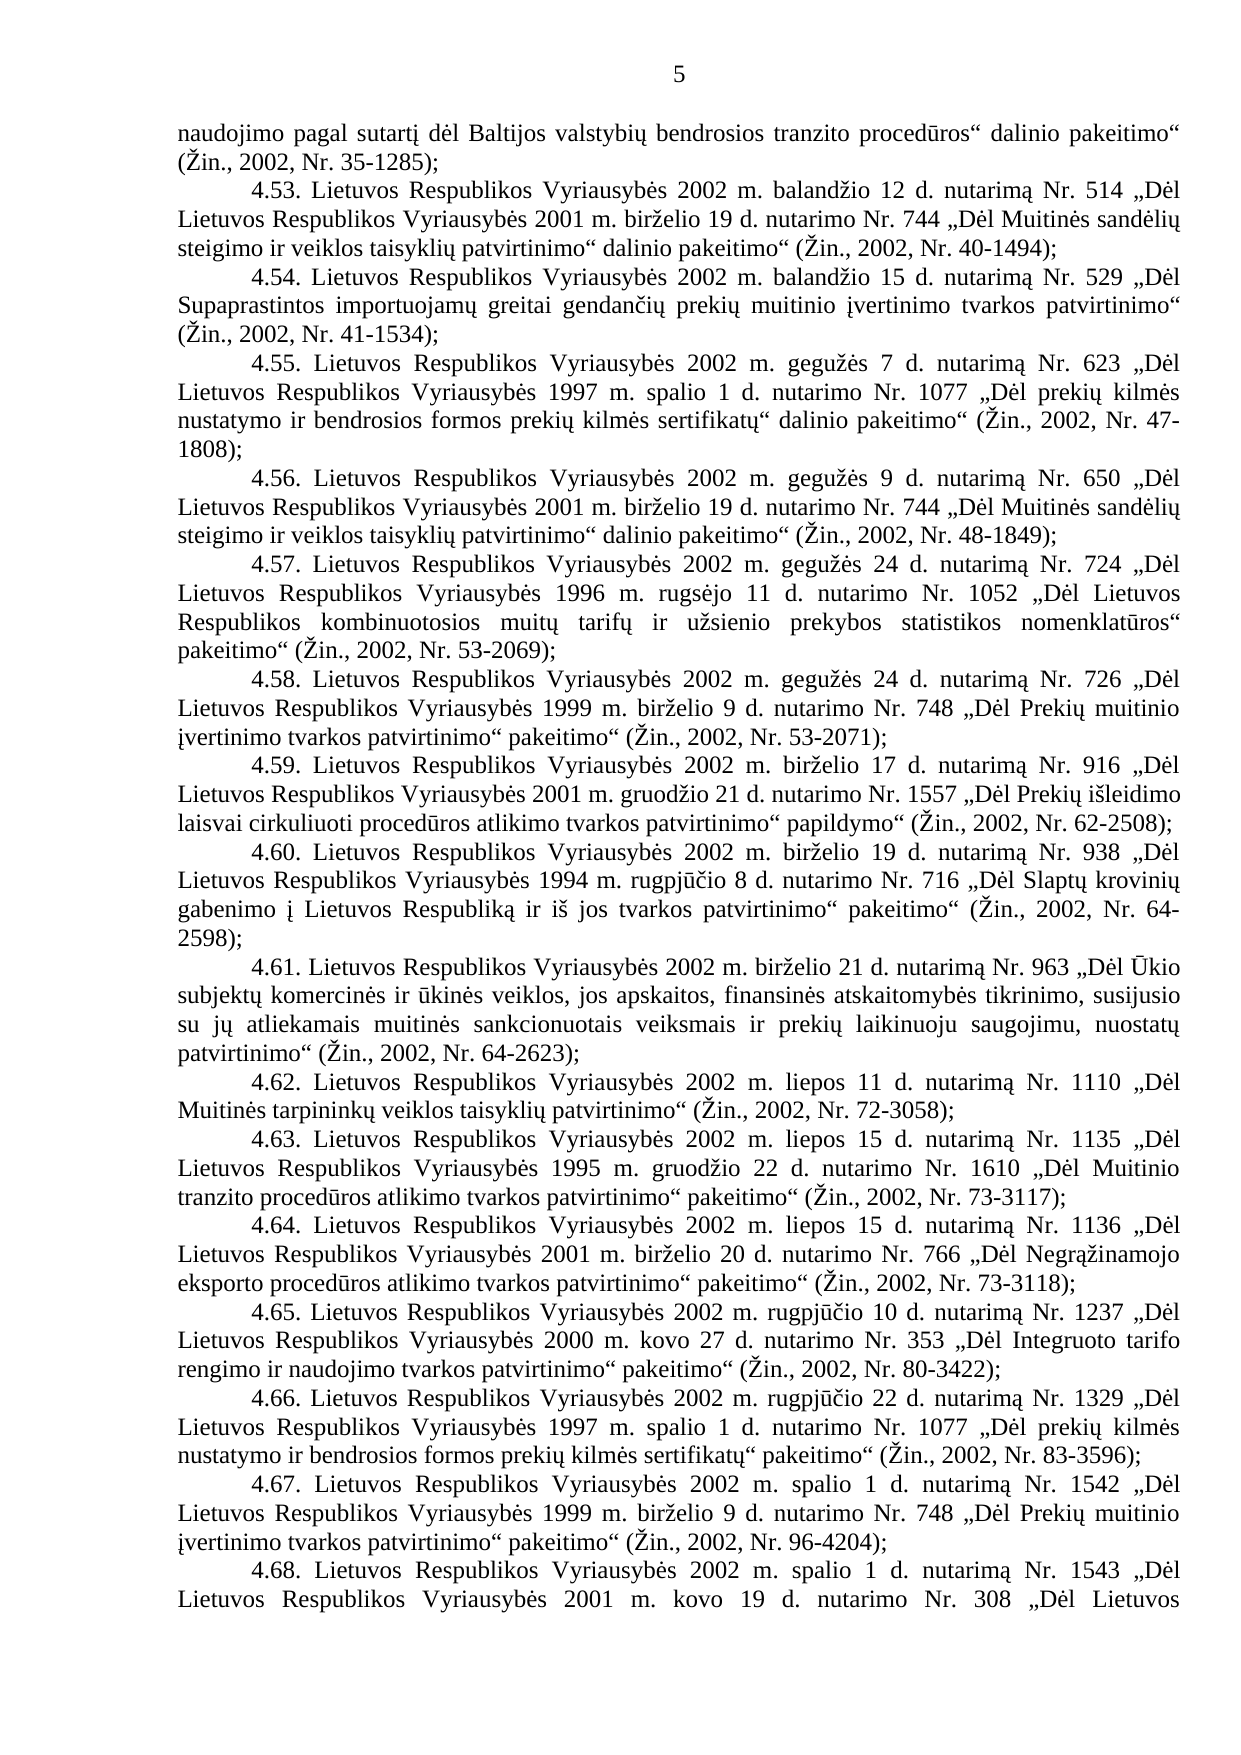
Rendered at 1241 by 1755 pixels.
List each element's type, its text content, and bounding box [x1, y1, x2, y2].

text 4.62. Lietuvos Respublikos Vyriausybės 2002 m. liepos 11 d. nutarimą Nr. 1110 „Dėl Muitinės tarpininkų veiklos taisyklių patvirtinimo“ (Žin., 2002, Nr. 72-3058); [177, 1067, 1181, 1124]
text naudojimo pagal sutartį dėl Baltijos valstybių bendrosios tranzito procedūros“ dalinio pakeitimo“ (Žin., 2002, Nr. 35-1285); [177, 118, 1181, 176]
text 4.56. Lietuvos Respublikos Vyriausybės 2002 m. gegužės 9 d. nutarimą Nr. 650 „Dėl Lietuvos Respublikos Vyriausybės 2001 m. birželio 19 d. nutarimo Nr. 744 „Dėl Muitinės sandėlių steigimo ir veiklos taisyklių patvirtinimo“ dalinio pakeitimo“ (Žin., 2002, Nr. 48-1849); [177, 463, 1181, 549]
text 4.67. Lietuvos Respublikos Vyriausybės 2002 m. spalio 1 d. nutarimą Nr. 1542 „Dėl Lietuvos Respublikos Vyriausybės 1999 m. birželio 9 d. nutarimo Nr. 748 „Dėl Prekių muitinio įvertinimo tvarkos patvirtinimo“ pakeitimo“ (Žin., 2002, Nr. 96-4204); [177, 1469, 1181, 1556]
text 4.63. Lietuvos Respublikos Vyriausybės 2002 m. liepos 15 d. nutarimą Nr. 1135 „Dėl Lietuvos Respublikos Vyriausybės 1995 m. gruodžio 22 d. nutarimo Nr. 1610 „Dėl Muitinio tranzito procedūros atlikimo tvarkos patvirtinimo“ pakeitimo“ (Žin., 2002, Nr. 73-3117); [177, 1124, 1181, 1211]
text 4.65. Lietuvos Respublikos Vyriausybės 2002 m. rugpjūčio 10 d. nutarimą Nr. 1237 „Dėl Lietuvos Respublikos Vyriausybės 2000 m. kovo 27 d. nutarimo Nr. 353 „Dėl Integruoto tarifo rengimo ir naudojimo tvarkos patvirtinimo“ pakeitimo“ (Žin., 2002, Nr. 80-3422); [177, 1297, 1181, 1383]
text 4.53. Lietuvos Respublikos Vyriausybės 2002 m. balandžio 12 d. nutarimą Nr. 514 „Dėl Lietuvos Respublikos Vyriausybės 2001 m. birželio 19 d. nutarimo Nr. 744 „Dėl Muitinės sandėlių steigimo ir veiklos taisyklių patvirtinimo“ dalinio pakeitimo“ (Žin., 2002, Nr. 40-1494); [177, 176, 1181, 262]
text 4.54. Lietuvos Respublikos Vyriausybės 2002 m. balandžio 15 d. nutarimą Nr. 529 „Dėl Supaprastintos importuojamų greitai gendančių prekių muitinio įvertinimo tvarkos patvirtinimo“ (Žin., 2002, Nr. 41-1534); [177, 262, 1181, 348]
text 4.60. Lietuvos Respublikos Vyriausybės 2002 m. birželio 19 d. nutarimą Nr. 938 „Dėl Lietuvos Respublikos Vyriausybės 1994 m. rugpjūčio 8 d. nutarimo Nr. 716 „Dėl Slaptų krovinių gabenimo į Lietuvos Respubliką ir iš jos tvarkos patvirtinimo“ pakeitimo“ (Žin., 2002, Nr. 64-2598); [177, 837, 1181, 952]
text 4.66. Lietuvos Respublikos Vyriausybės 2002 m. rugpjūčio 22 d. nutarimą Nr. 1329 „Dėl Lietuvos Respublikos Vyriausybės 1997 m. spalio 1 d. nutarimo Nr. 1077 „Dėl prekių kilmės nustatymo ir bendrosios formos prekių kilmės sertifikatų“ pakeitimo“ (Žin., 2002, Nr. 83-3596); [177, 1383, 1181, 1469]
text 4.68. Lietuvos Respublikos Vyriausybės 2002 m. spalio 1 d. nutarimą Nr. 1543 „Dėl Lietuvos Respublikos Vyriausybės 2001 m. kovo 19 d. nutarimo Nr. 308 „Dėl Lietuvos [177, 1556, 1181, 1613]
text 4.55. Lietuvos Respublikos Vyriausybės 2002 m. gegužės 7 d. nutarimą Nr. 623 „Dėl Lietuvos Respublikos Vyriausybės 1997 m. spalio 1 d. nutarimo Nr. 1077 „Dėl prekių kilmės nustatymo ir bendrosios formos prekių kilmės sertifikatų“ dalinio pakeitimo“ (Žin., 2002, Nr. 47-1808); [177, 348, 1181, 463]
text 4.59. Lietuvos Respublikos Vyriausybės 2002 m. birželio 17 d. nutarimą Nr. 916 „Dėl Lietuvos Respublikos Vyriausybės 2001 m. gruodžio 21 d. nutarimo Nr. 1557 „Dėl Prekių išleidimo laisvai cirkuliuoti procedūros atlikimo tvarkos patvirtinimo“ papildymo“ (Žin., 2002, Nr. 62-2508); [177, 751, 1181, 837]
text 4.64. Lietuvos Respublikos Vyriausybės 2002 m. liepos 15 d. nutarimą Nr. 1136 „Dėl Lietuvos Respublikos Vyriausybės 2001 m. birželio 20 d. nutarimo Nr. 766 „Dėl Negrąžinamojo eksporto procedūros atlikimo tvarkos patvirtinimo“ pakeitimo“ (Žin., 2002, Nr. 73-3118); [177, 1211, 1181, 1297]
text 4.58. Lietuvos Respublikos Vyriausybės 2002 m. gegužės 24 d. nutarimą Nr. 726 „Dėl Lietuvos Respublikos Vyriausybės 1999 m. birželio 9 d. nutarimo Nr. 748 „Dėl Prekių muitinio įvertinimo tvarkos patvirtinimo“ pakeitimo“ (Žin., 2002, Nr. 53-2071); [177, 664, 1181, 751]
text 4.57. Lietuvos Respublikos Vyriausybės 2002 m. gegužės 24 d. nutarimą Nr. 724 „Dėl Lietuvos Respublikos Vyriausybės 1996 m. rugsėjo 11 d. nutarimo Nr. 1052 „Dėl Lietuvos Respublikos kombinuotosios muitų tarifų ir užsienio prekybos statistikos nomenklatūros“ pakeitimo“ (Žin., 2002, Nr. 53-2069); [177, 549, 1181, 664]
text 4.61. Lietuvos Respublikos Vyriausybės 2002 m. birželio 21 d. nutarimą Nr. 963 „Dėl Ūkio subjektų komercinės ir ūkinės veiklos, jos apskaitos, finansinės atskaitomybės tikrinimo, susijusio su jų atliekamais muitinės sankcionuotais veiksmais ir prekių laikinuoju saugojimu, nuostatų patvirtinimo“ (Žin., 2002, Nr. 64-2623); [177, 952, 1181, 1067]
